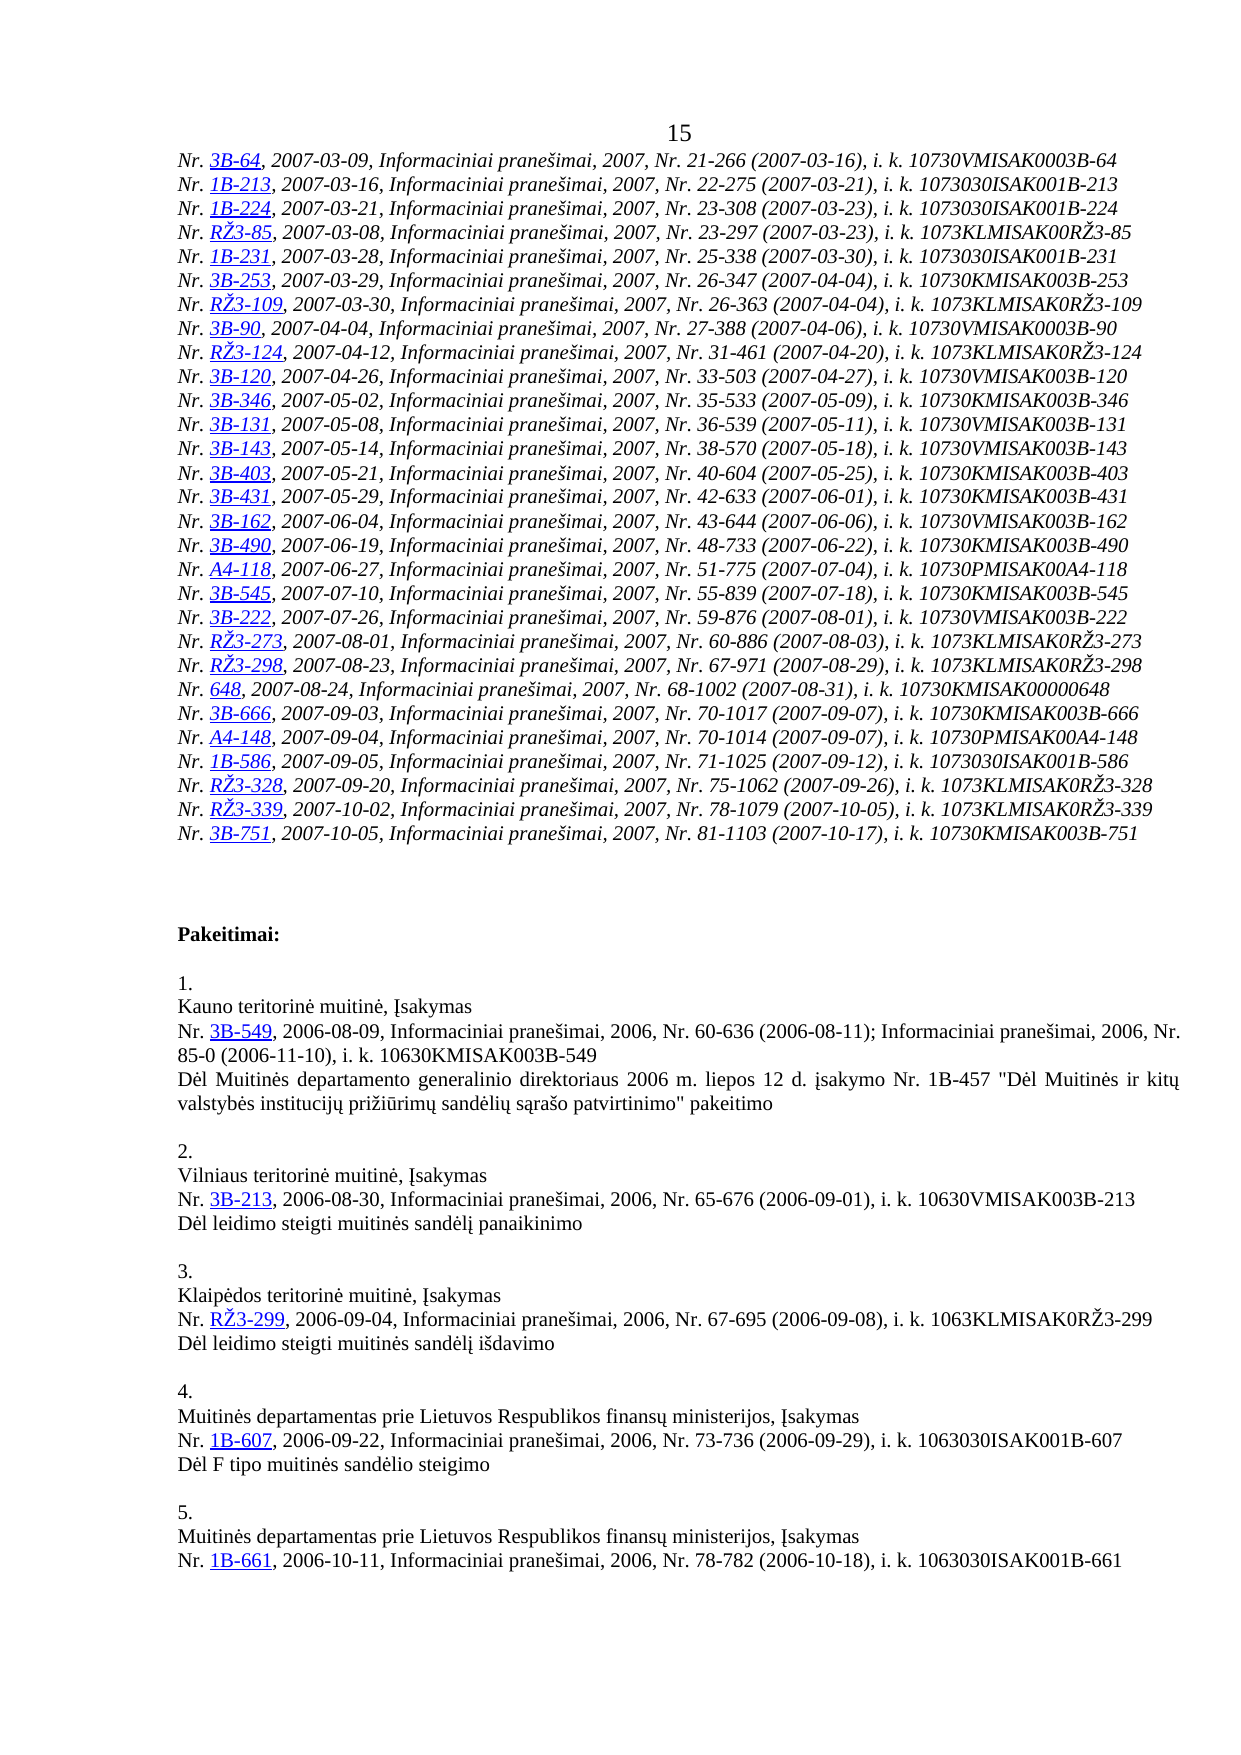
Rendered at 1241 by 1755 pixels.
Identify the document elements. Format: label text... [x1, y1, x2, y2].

text Nr. 3B-403, 2007-05-21, Informaciniai pranešimai, 2007, Nr. 40-604 (2007-05-25), i. k. 10730KMISAK003B-403 [177, 460, 1181, 484]
text Nr. 3B-131, 2007-05-08, Informaciniai pranešimai, 2007, Nr. 36-539 (2007-05-11), i. k. 10730VMISAK003B-131 [177, 412, 1181, 436]
text Dėl leidimo steigti muitinės sandėlį išdavimo [177, 1331, 1181, 1355]
text Nr. 1B-213, 2007-03-16, Informaciniai pranešimai, 2007, Nr. 22-275 (2007-03-21), i. k. 1073030ISAK001B-213 [177, 172, 1181, 196]
text Nr. 648, 2007-08-24, Informaciniai pranešimai, 2007, Nr. 68-1002 (2007-08-31), i. k. 10730KMISAK00000648 [177, 677, 1181, 701]
text Nr. 3B-751, 2007-10-05, Informaciniai pranešimai, 2007, Nr. 81-1103 (2007-10-17), i. k. 10730KMISAK003B-751 [177, 821, 1181, 845]
text Nr. 3B-162, 2007-06-04, Informaciniai pranešimai, 2007, Nr. 43-644 (2007-06-06), i. k. 10730VMISAK003B-162 [177, 508, 1181, 533]
text Dėl leidimo steigti muitinės sandėlį panaikinimo [177, 1211, 1181, 1235]
text Nr. 3B-222, 2007-07-26, Informaciniai pranešimai, 2007, Nr. 59-876 (2007-08-01), i. k. 10730VMISAK003B-222 [177, 605, 1181, 629]
text Nr. RŽ3-339, 2007-10-02, Informaciniai pranešimai, 2007, Nr. 78-1079 (2007-10-05), i. k. 1073KLMISAK0RŽ3-339 [177, 797, 1181, 821]
text Nr. 1B-586, 2007-09-05, Informaciniai pranešimai, 2007, Nr. 71-1025 (2007-09-12), i. k. 1073030ISAK001B-586 [177, 749, 1181, 773]
text Nr. 1B-224, 2007-03-21, Informaciniai pranešimai, 2007, Nr. 23-308 (2007-03-23), i. k. 1073030ISAK001B-224 [177, 196, 1181, 220]
text Nr. RŽ3-299, 2006-09-04, Informaciniai pranešimai, 2006, Nr. 67-695 (2006-09-08), i. k. 1063KLMISAK0RŽ3-299 [177, 1307, 1181, 1331]
text 4. [177, 1379, 1181, 1403]
text Nr. RŽ3-328, 2007-09-20, Informaciniai pranešimai, 2007, Nr. 75-1062 (2007-09-26), i. k. 1073KLMISAK0RŽ3-328 [177, 773, 1181, 797]
text Nr. 1B-661, 2006-10-11, Informaciniai pranešimai, 2006, Nr. 78-782 (2006-10-18), i. k. 1063030ISAK001B-661 [177, 1548, 1181, 1572]
text Dėl Muitinės departamento generalinio direktoriaus 2006 m. liepos 12 d. įsakymo Nr. 1B-457 "Dėl Muitinės ir kitų valstybės institucijų prižiūrimų sandėlių sąrašo patvirtinimo" pakeitimo [177, 1067, 1181, 1115]
text Nr. 3B-431, 2007-05-29, Informaciniai pranešimai, 2007, Nr. 42-633 (2007-06-01), i. k. 10730KMISAK003B-431 [177, 484, 1181, 508]
text Nr. 3B-253, 2007-03-29, Informaciniai pranešimai, 2007, Nr. 26-347 (2007-04-04), i. k. 10730KMISAK003B-253 [177, 268, 1181, 292]
text Nr. 3B-549, 2006-08-09, Informaciniai pranešimai, 2006, Nr. 60-636 (2006-08-11); Informaciniai pranešimai, 2006, Nr. 85-0 (2006-11-10), i. k. 10630KMISAK003B-549 [177, 1018, 1181, 1067]
text 1. [177, 970, 1181, 994]
text Nr. 3B-64, 2007-03-09, Informaciniai pranešimai, 2007, Nr. 21-266 (2007-03-16), i. k. 10730VMISAK0003B-64 [177, 148, 1181, 172]
text Nr. RŽ3-298, 2007-08-23, Informaciniai pranešimai, 2007, Nr. 67-971 (2007-08-29), i. k. 1073KLMISAK0RŽ3-298 [177, 653, 1181, 677]
text Nr. A4-148, 2007-09-04, Informaciniai pranešimai, 2007, Nr. 70-1014 (2007-09-07), i. k. 10730PMISAK00A4-148 [177, 725, 1181, 749]
text Nr. 3B-213, 2006-08-30, Informaciniai pranešimai, 2006, Nr. 65-676 (2006-09-01), i. k. 10630VMISAK003B-213 [177, 1187, 1181, 1211]
text Kauno teritorinė muitinė, Įsakymas [177, 994, 1181, 1018]
text Nr. 3B-545, 2007-07-10, Informaciniai pranešimai, 2007, Nr. 55-839 (2007-07-18), i. k. 10730KMISAK003B-545 [177, 581, 1181, 605]
text Nr. 3B-346, 2007-05-02, Informaciniai pranešimai, 2007, Nr. 35-533 (2007-05-09), i. k. 10730KMISAK003B-346 [177, 388, 1181, 412]
text Nr. RŽ3-273, 2007-08-01, Informaciniai pranešimai, 2007, Nr. 60-886 (2007-08-03), i. k. 1073KLMISAK0RŽ3-273 [177, 629, 1181, 653]
text 3. [177, 1259, 1181, 1283]
text Nr. RŽ3-85, 2007-03-08, Informaciniai pranešimai, 2007, Nr. 23-297 (2007-03-23), i. k. 1073KLMISAK00RŽ3-85 [177, 220, 1181, 244]
text Nr. 3B-490, 2007-06-19, Informaciniai pranešimai, 2007, Nr. 48-733 (2007-06-22), i. k. 10730KMISAK003B-490 [177, 533, 1181, 557]
text Klaipėdos teritorinė muitinė, Įsakymas [177, 1283, 1181, 1307]
text Pakeitimai: [177, 922, 1181, 946]
text Muitinės departamentas prie Lietuvos Respublikos finansų ministerijos, Įsakymas [177, 1403, 1181, 1428]
text Nr. 3B-666, 2007-09-03, Informaciniai pranešimai, 2007, Nr. 70-1017 (2007-09-07), i. k. 10730KMISAK003B-666 [177, 701, 1181, 725]
text Dėl F tipo muitinės sandėlio steigimo [177, 1452, 1181, 1476]
text Nr. 1B-231, 2007-03-28, Informaciniai pranešimai, 2007, Nr. 25-338 (2007-03-30), i. k. 1073030ISAK001B-231 [177, 244, 1181, 268]
text Nr. 3B-143, 2007-05-14, Informaciniai pranešimai, 2007, Nr. 38-570 (2007-05-18), i. k. 10730VMISAK003B-143 [177, 436, 1181, 460]
text Nr. 3B-90, 2007-04-04, Informaciniai pranešimai, 2007, Nr. 27-388 (2007-04-06), i. k. 10730VMISAK0003B-90 [177, 316, 1181, 340]
text Nr. 1B-607, 2006-09-22, Informaciniai pranešimai, 2006, Nr. 73-736 (2006-09-29), i. k. 1063030ISAK001B-607 [177, 1428, 1181, 1452]
text Nr. 3B-120, 2007-04-26, Informaciniai pranešimai, 2007, Nr. 33-503 (2007-04-27), i. k. 10730VMISAK003B-120 [177, 364, 1181, 388]
text 2. [177, 1139, 1181, 1163]
text Nr. RŽ3-124, 2007-04-12, Informaciniai pranešimai, 2007, Nr. 31-461 (2007-04-20), i. k. 1073KLMISAK0RŽ3-124 [177, 340, 1181, 364]
text Muitinės departamentas prie Lietuvos Respublikos finansų ministerijos, Įsakymas [177, 1524, 1181, 1548]
text Vilniaus teritorinė muitinė, Įsakymas [177, 1163, 1181, 1187]
text Nr. RŽ3-109, 2007-03-30, Informaciniai pranešimai, 2007, Nr. 26-363 (2007-04-04), i. k. 1073KLMISAK0RŽ3-109 [177, 292, 1181, 316]
text Nr. A4-118, 2007-06-27, Informaciniai pranešimai, 2007, Nr. 51-775 (2007-07-04), i. k. 10730PMISAK00A4-118 [177, 557, 1181, 581]
text 5. [177, 1500, 1181, 1524]
